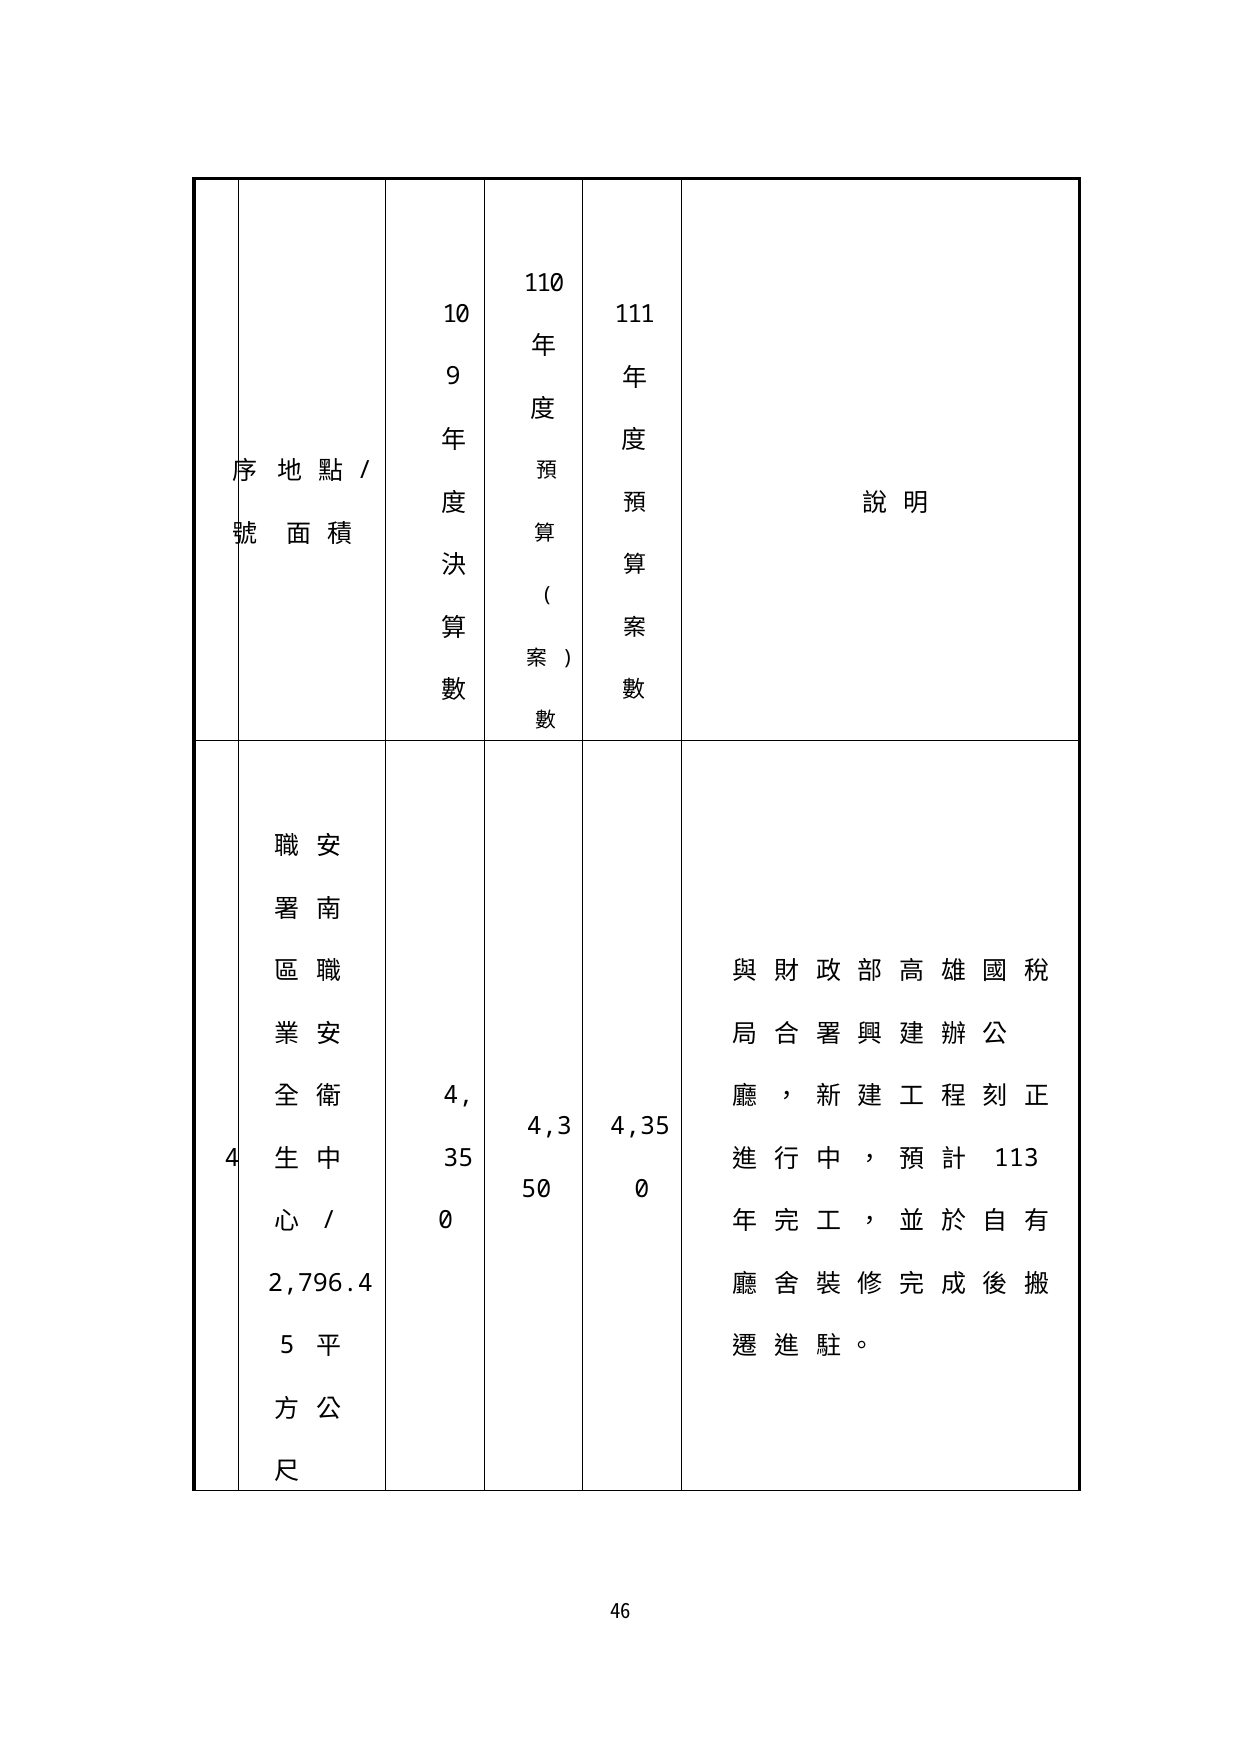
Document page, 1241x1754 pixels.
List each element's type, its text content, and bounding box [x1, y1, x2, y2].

table_header 地點/ 面積 [239, 180, 385, 740]
table_cell 4,350 [485, 741, 582, 1490]
table_cell 4,350 [583, 741, 681, 1490]
table_header 111年度預算案數 [583, 180, 681, 740]
table_cell 4 [196, 741, 238, 1490]
table_cell 4,350 [386, 741, 484, 1490]
table_cell 職安署南區職業安全衛生中心/2,796.45平方公尺 [239, 741, 385, 1490]
table_header 說明 [682, 180, 1078, 740]
table_cell 與財政部高雄國稅局合署興建辦公廳，新建工程刻正進行中，預計113年完工，並於自有廳舍裝修完成後搬遷進駐。 [682, 741, 1078, 1490]
table_header 109年度決算數 [386, 180, 484, 740]
table_header 110年度 預算(案)數 [485, 180, 582, 740]
table_header 序號 [196, 180, 238, 740]
